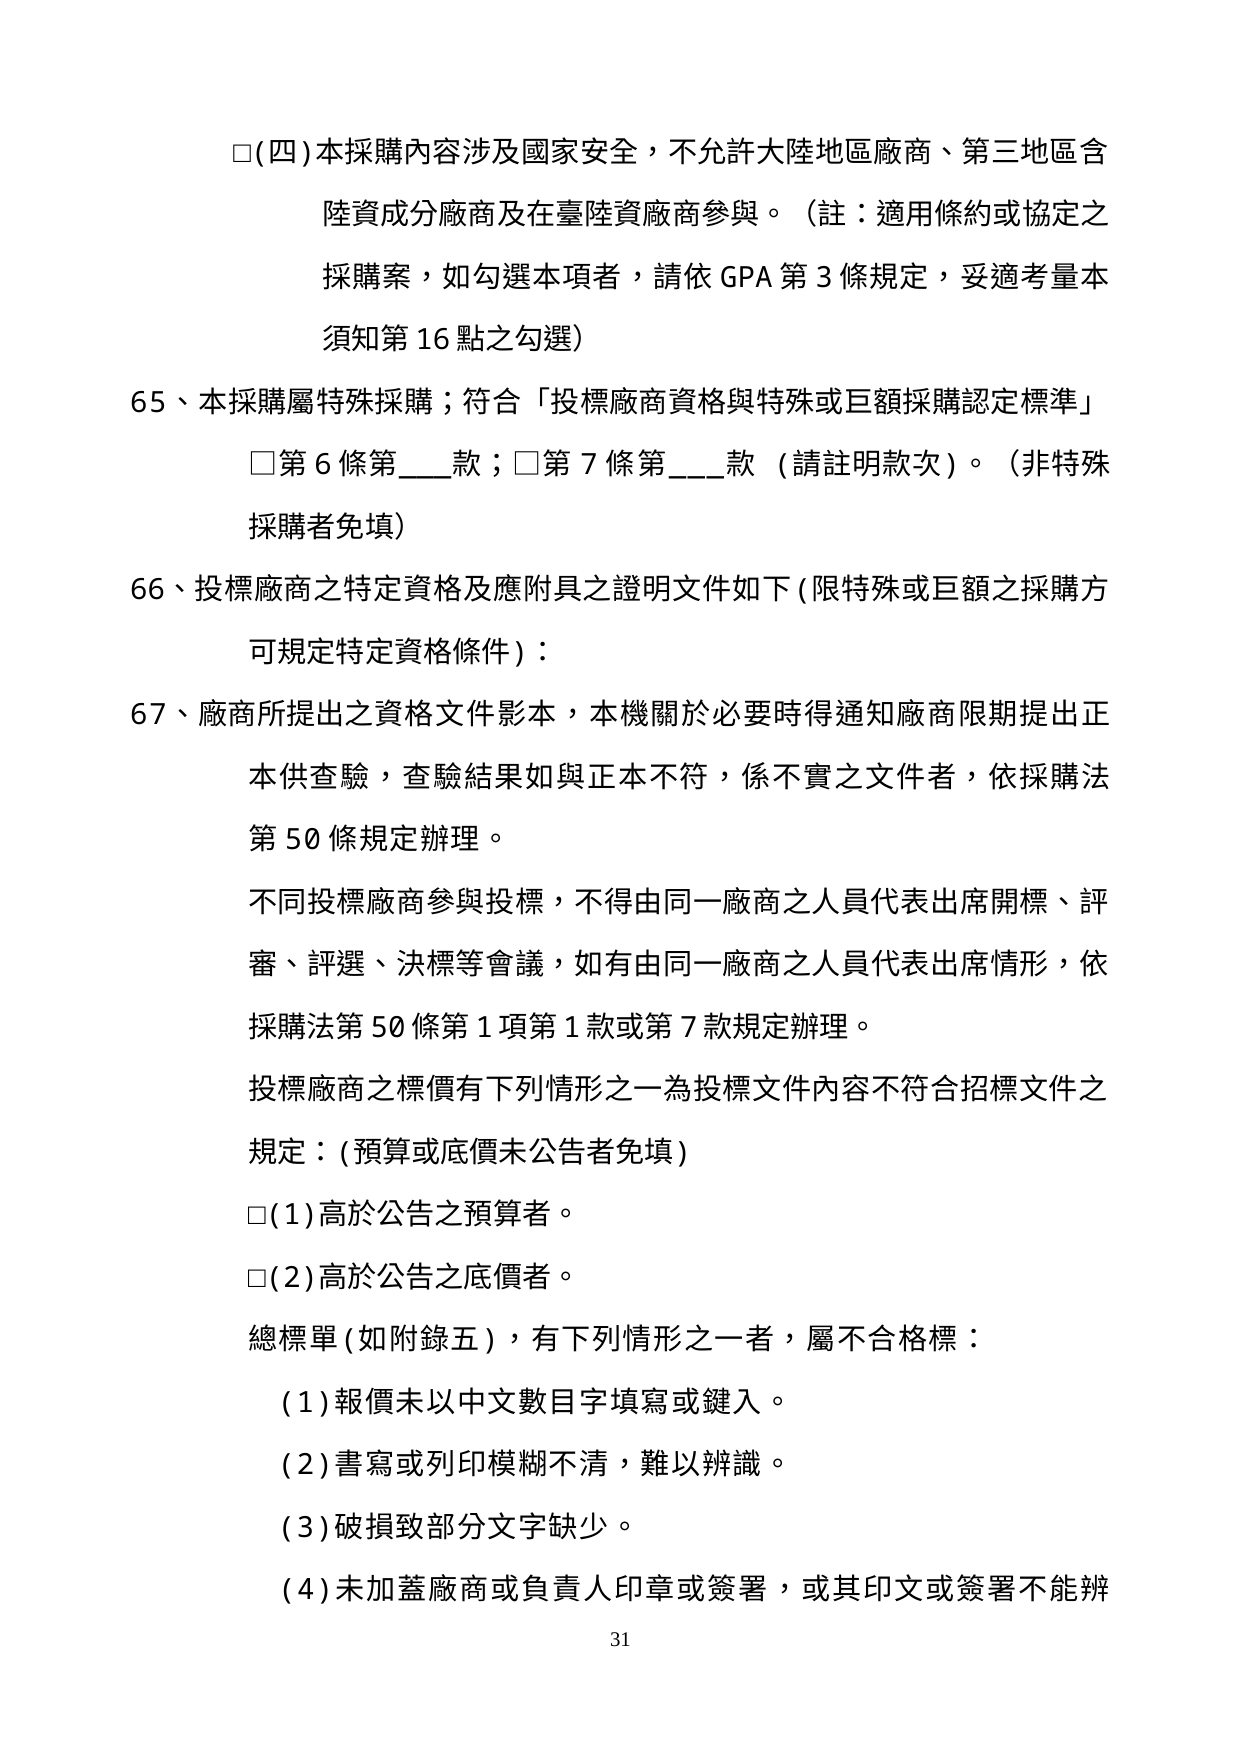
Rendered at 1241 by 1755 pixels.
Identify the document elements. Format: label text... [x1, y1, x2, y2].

list 本採購屬特殊採購；符合「投標廠商資格與特殊或巨額採購認定標準」□第6條第___款；□第7條第___款 (請註明款次)。（非特殊採購者免填） [130, 358, 1110, 545]
text (2)書寫或列印模糊不清，難以辨識。 [277, 1420, 1110, 1483]
text □(四)本採購內容涉及國家安全，不允許大陸地區廠商、第三地區含陸資成分廠商及在臺陸資廠商參與。（註：適用條約或協定之採購案，如勾選本項者，請依GPA第3條規定，妥適考量本須知第16點之勾選） [233, 108, 1110, 358]
text (1)報價未以中文數目字填寫或鍵入。 [277, 1358, 1110, 1420]
list 廠商所提出之資格文件影本，本機關於必要時得通知廠商限期提出正本供查驗，查驗結果如與正本不符，係不實之文件者，依採購法第50條規定辦理。 [130, 670, 1110, 858]
list 投標廠商之特定資格及應附具之證明文件如下(限特殊或巨額之採購方可規定特定資格條件)： [130, 545, 1110, 670]
text 不同投標廠商參與投標，不得由同一廠商之人員代表出席開標、評審、評選、決標等會議，如有由同一廠商之人員代表出席情形，依採購法第50條第1項第1款或第7款規定辦理。 [248, 858, 1110, 1045]
text (3)破損致部分文字缺少。 [277, 1483, 1110, 1545]
text □(2)高於公告之底價者。 [248, 1233, 1110, 1295]
text 總標單(如附錄五)，有下列情形之一者，屬不合格標： [248, 1295, 1110, 1358]
text (4)未加蓋廠商或負責人印章或簽署，或其印文或簽署不能辨 [278, 1545, 1110, 1608]
text □(1)高於公告之預算者。 [248, 1170, 1110, 1233]
text 投標廠商之標價有下列情形之一為投標文件內容不符合招標文件之規定：(預算或底價未公告者免填) [248, 1045, 1110, 1170]
